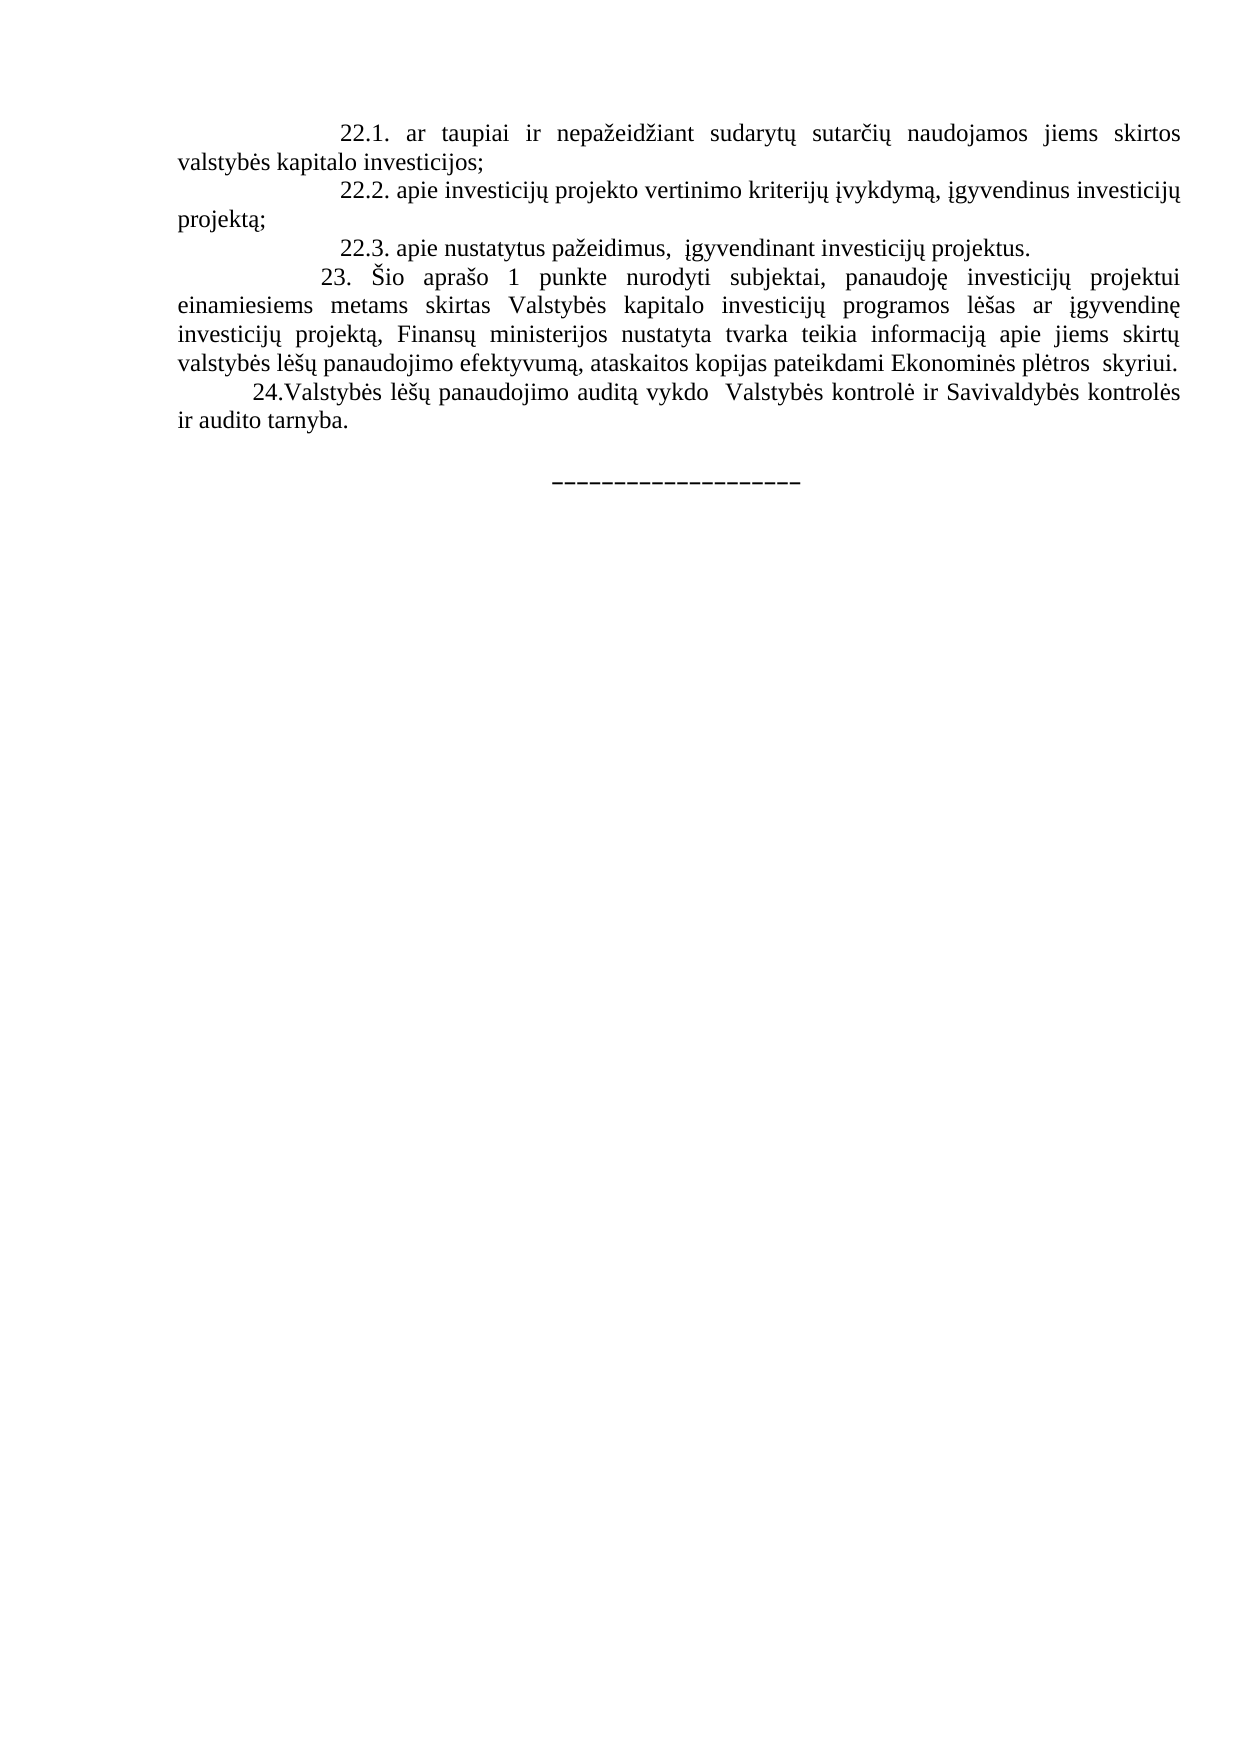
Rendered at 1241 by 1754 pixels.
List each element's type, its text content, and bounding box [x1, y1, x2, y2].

text 22.3. apie nustatytus pažeidimus, įgyvendinant investicijų projektus. [177, 233, 1181, 262]
text –––––––––––––––––––– [177, 463, 1181, 497]
text 22.2. apie investicijų projekto vertinimo kriterijų įvykdymą, įgyvendinus investicijų projektą; [177, 176, 1181, 233]
text 23. Šio aprašo 1 punkte nurodyti subjektai, panaudoję investicijų projektui einamiesiems metams skirtas Valstybės kapitalo investicijų programos lėšas ar įgyvendinę investicijų projektą, Finansų ministerijos nustatyta tvarka teikia informaciją apie jiems skirtų valstybės lėšų panaudojimo efektyvumą, ataskaitos kopijas pateikdami Ekonominės plėtros skyriui. [177, 262, 1181, 377]
text 24.Valstybės lėšų panaudojimo auditą vykdo Valstybės kontrolė ir Savivaldybės kontrolės ir audito tarnyba. [177, 377, 1181, 434]
text 22.1. ar taupiai ir nepažeidžiant sudarytų sutarčių naudojamos jiems skirtos valstybės kapitalo investicijos; [177, 118, 1181, 176]
